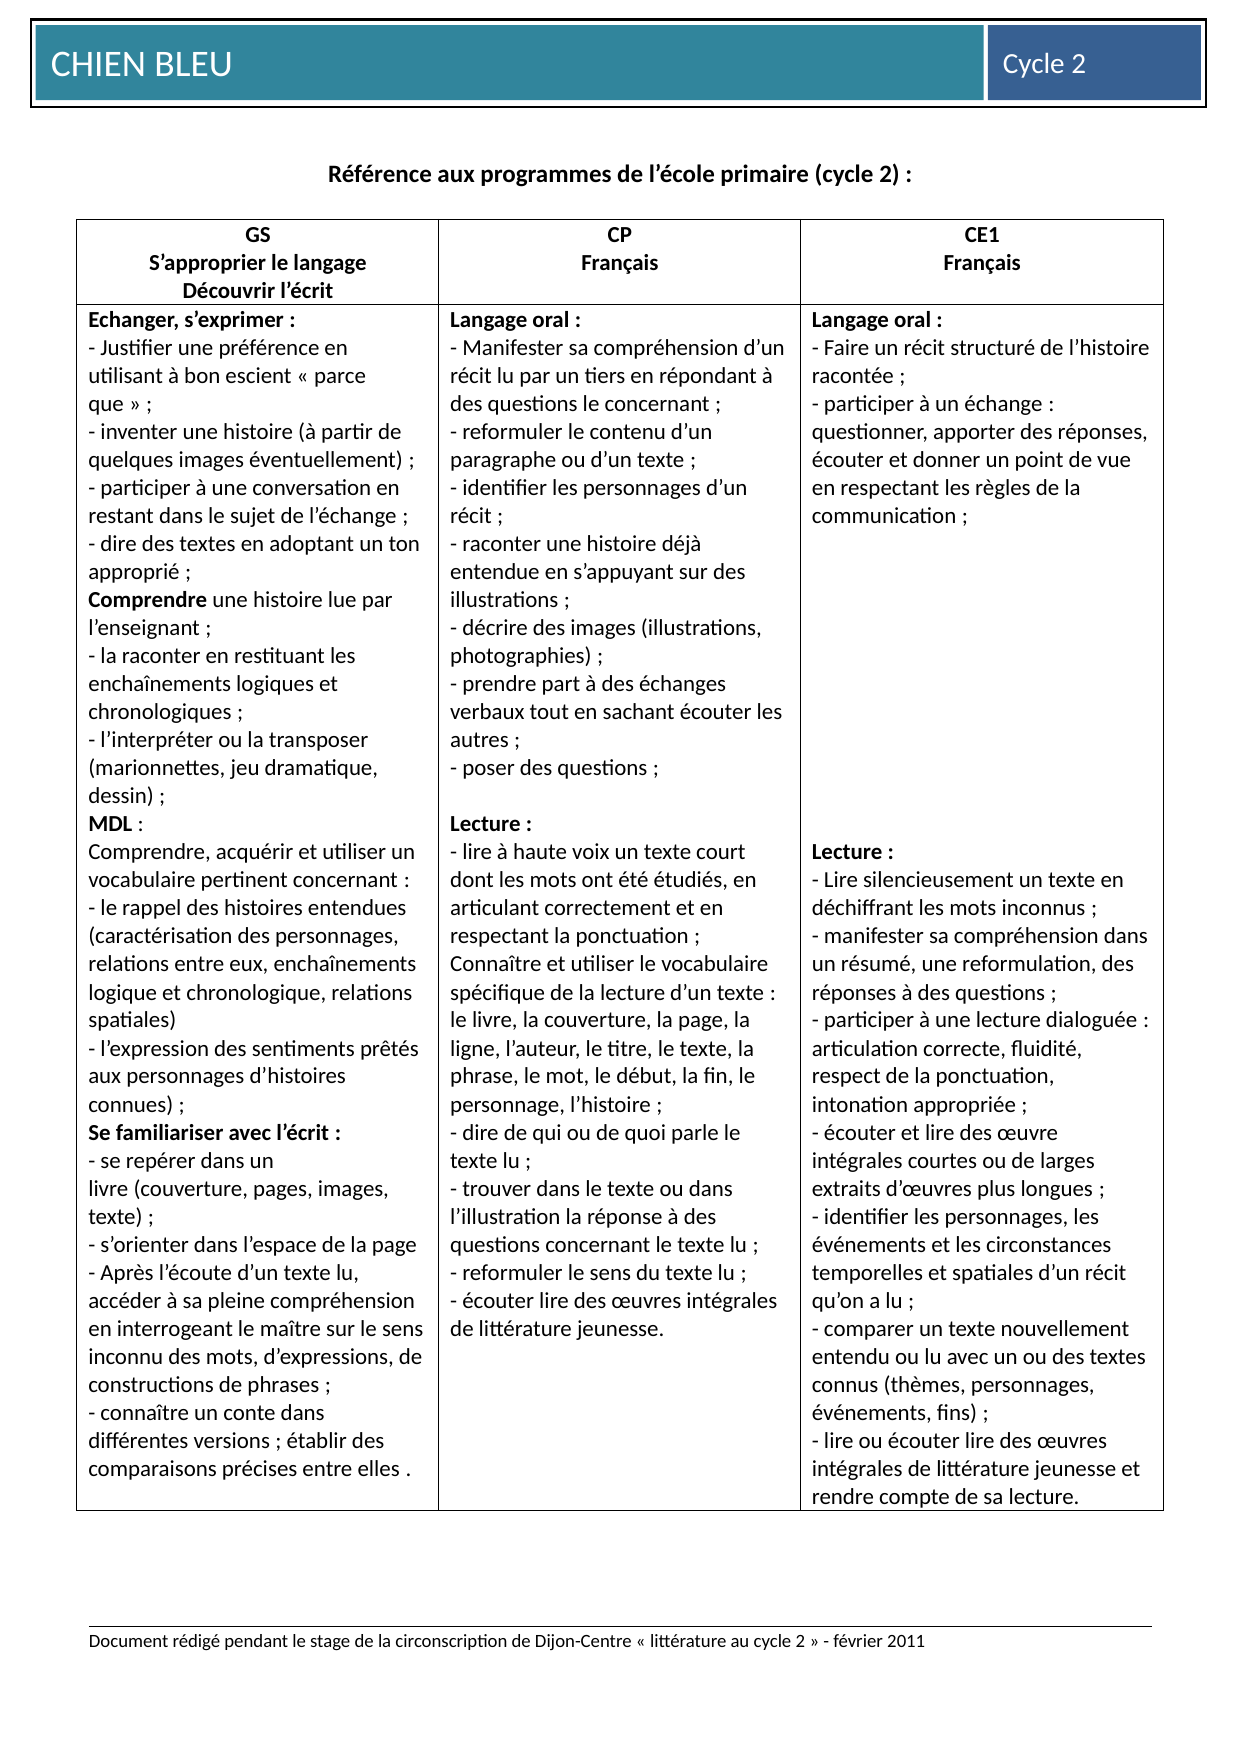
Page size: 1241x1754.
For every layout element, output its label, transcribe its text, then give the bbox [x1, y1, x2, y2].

table_cell Echanger, s’exprimer : - Justifier une préférence en utilisant à bon escient « parce que » ; - inventer une histoire (à partir de quelques images éventuellement) ; - participer à une conversation en restant dans le sujet de l’échange ; - dire des textes en adoptant un ton approprié ; Comprendre une histoire lue par l’enseignant ; - la raconter en restituant les enchaînements logiques et chronologiques ; - l’interpréter ou la transposer (marionnettes, jeu dramatique, dessin) ; MDL : Comprendre, acquérir et utiliser un vocabulaire pertinent concernant : - le rappel des histoires entendues (caractérisation des personnages, relations entre eux, enchaînements logique et chronologique, relations spatiales) - l’expression des sentiments prêtés aux personnages d’histoires connues) ; Se familiariser avec l’écrit : - se repérer dans un livre (couverture, pages, images, texte) ; - s’orienter dans l’espace de la page - Après l’écoute d’un texte lu, accéder à sa pleine compréhension en interrogeant le maître sur le sens inconnu des mots, d’expressions, de constructions de phrases ; - connaître un conte dans différentes versions ; établir des comparaisons précises entre elles . [77, 305, 438, 1510]
table_cell Langage oral : - Manifester sa compréhension d’un récit lu par un tiers en répondant à des questions le concernant ; - reformuler le contenu d’un paragraphe ou d’un texte ; - identifier les personnages d’un récit ; - raconter une histoire déjà entendue en s’appuyant sur des illustrations ; - décrire des images (illustrations, photographies) ; - prendre part à des échanges verbaux tout en sachant écouter les autres ; - poser des questions ; Lecture : - lire à haute voix un texte court dont les mots ont été étudiés, en articulant correctement et en respectant la ponctuation ; Connaître et utiliser le vocabulaire spécifique de la lecture d’un texte : le livre, la couverture, la page, la ligne, l’auteur, le titre, le texte, la phrase, le mot, le début, la fin, le personnage, l’histoire ; - dire de qui ou de quoi parle le texte lu ; - trouver dans le texte ou dans l’illustration la réponse à des questions concernant le texte lu ; - reformuler le sens du texte lu ; - écouter lire des œuvres intégrales de littérature jeunesse. [439, 305, 800, 1510]
table_cell Langage oral : - Faire un récit structuré de l’histoire racontée ; - participer à un échange : questionner, apporter des réponses, écouter et donner un point de vue en respectant les règles de la communication ; Lecture : - Lire silencieusement un texte en déchiffrant les mots inconnus ; - manifester sa compréhension dans un résumé, une reformulation, des réponses à des questions ; - participer à une lecture dialoguée : articulation correcte, fluidité, respect de la ponctuation, intonation appropriée ; - écouter et lire des œuvre intégrales courtes ou de larges extraits d’œuvres plus longues ; - identifier les personnages, les événements et les circonstances temporelles et spatiales d’un récit qu’on a lu ; - comparer un texte nouvellement entendu ou lu avec un ou des textes connus (thèmes, personnages, événements, fins) ; - lire ou écouter lire des œuvres intégrales de littérature jeunesse et rendre compte de sa lecture. [801, 305, 1163, 1510]
table_header GS S’approprier le langage Découvrir l’écrit [77, 220, 438, 304]
table_header CP Français [439, 220, 800, 304]
table_header CE1 Français [801, 220, 1163, 304]
text Référence aux programmes de l’école primaire (cycle 2) : [89, 158, 1152, 188]
